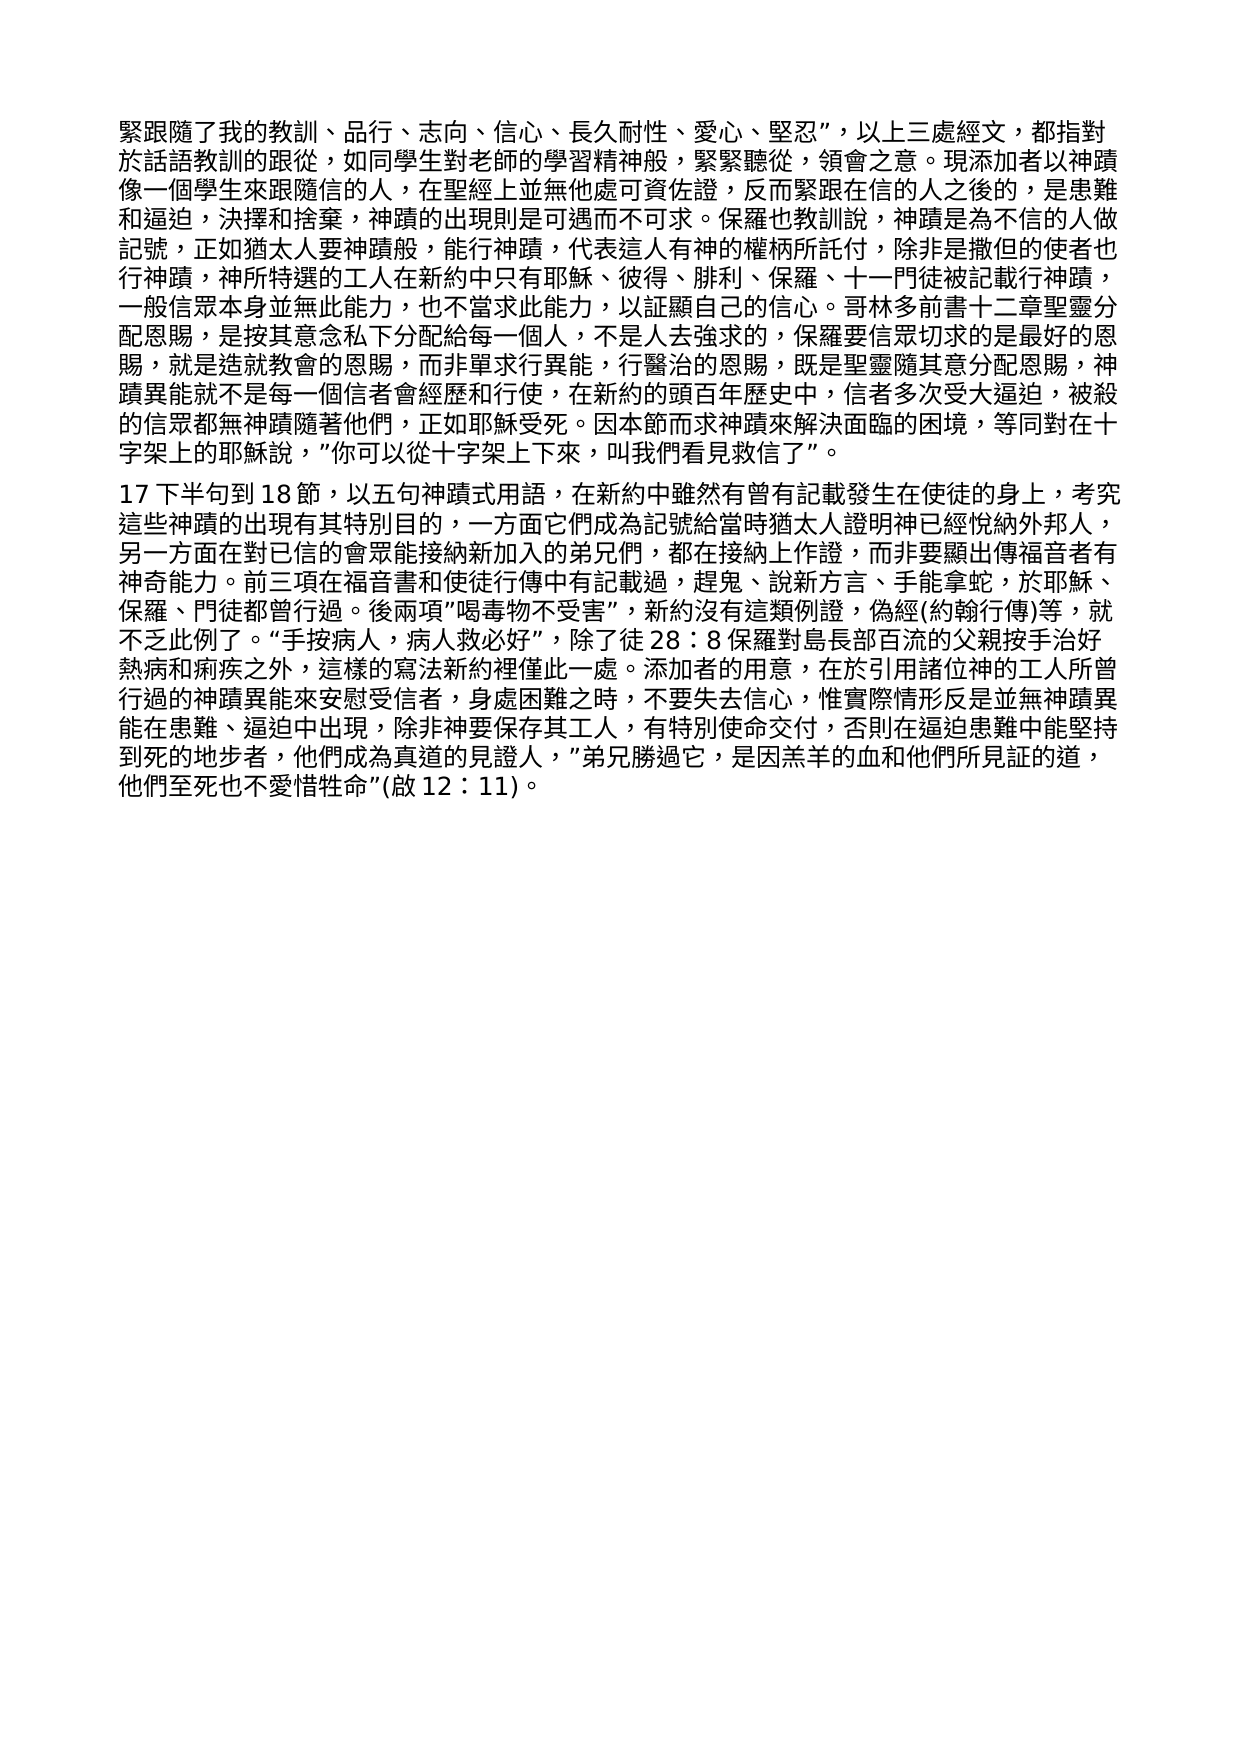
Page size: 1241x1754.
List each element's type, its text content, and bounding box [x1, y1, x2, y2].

text 17下半句到18節，以五句神蹟式用語，在新約中雖然有曾有記載發生在使徒的身上，考究這些神蹟的出現有其特別目的，一方面它們成為記號給當時猶太人證明神已經悅納外邦人，另一方面在對已信的會眾能接納新加入的弟兄們，都在接納上作證，而非要顯出傳福音者有神奇能力。前三項在福音書和使徒行傳中有記載過，趕鬼、說新方言、手能拿蛇，於耶穌、保羅、門徒都曾行過。後兩項”喝毒物不受害”，新約沒有這類例證，偽經(約翰行傳)等，就不乏此例了。“手按病人，病人救必好”，除了徒28：8保羅對島長部百流的父親按手治好熱病和痢疾之外，這樣的寫法新約裡僅此一處。添加者的用意，在於引用諸位神的工人所曾行過的神蹟異能來安慰受信者，身處困難之時，不要失去信心，惟實際情形反是並無神蹟異能在患難、逼迫中出現，除非神要保存其工人，有特別使命交付，否則在逼迫患難中能堅持到死的地步者，他們成為真道的見證人，”弟兄勝過它，是因羔羊的血和他們所見証的道，他們至死也不愛惜牲命”(啟12：11)。 [118, 481, 1122, 801]
text 緊跟隨了我的教訓、品行、志向、信心、長久耐性、愛心、堅忍”，以上三處經文，都指對於話語教訓的跟從，如同學生對老師的學習精神般，緊緊聽從，領會之意。現添加者以神蹟像一個學生來跟隨信的人，在聖經上並無他處可資佐證，反而緊跟在信的人之後的，是患難和逼迫，決擇和捨棄，神蹟的出現則是可遇而不可求。保羅也教訓說，神蹟是為不信的人做記號，正如猶太人要神蹟般，能行神蹟，代表這人有神的權柄所託付，除非是撒但的使者也行神蹟，神所特選的工人在新約中只有耶穌、彼得、腓利、保羅、十一門徒被記載行神蹟，一般信眾本身並無此能力，也不當求此能力，以証顯自己的信心。哥林多前書十二章聖靈分配恩賜，是按其意念私下分配給每一個人，不是人去強求的，保羅要信眾切求的是最好的恩賜，就是造就教會的恩賜，而非單求行異能，行醫治的恩賜，既是聖靈隨其意分配恩賜，神蹟異能就不是每一個信者會經歷和行使，在新約的頭百年歷史中，信者多次受大逼迫，被殺的信眾都無神蹟隨著他們，正如耶穌受死。因本節而求神蹟來解決面臨的困境，等同對在十字架上的耶穌說，”你可以從十字架上下來，叫我們看見救信了”。 [118, 118, 1122, 468]
